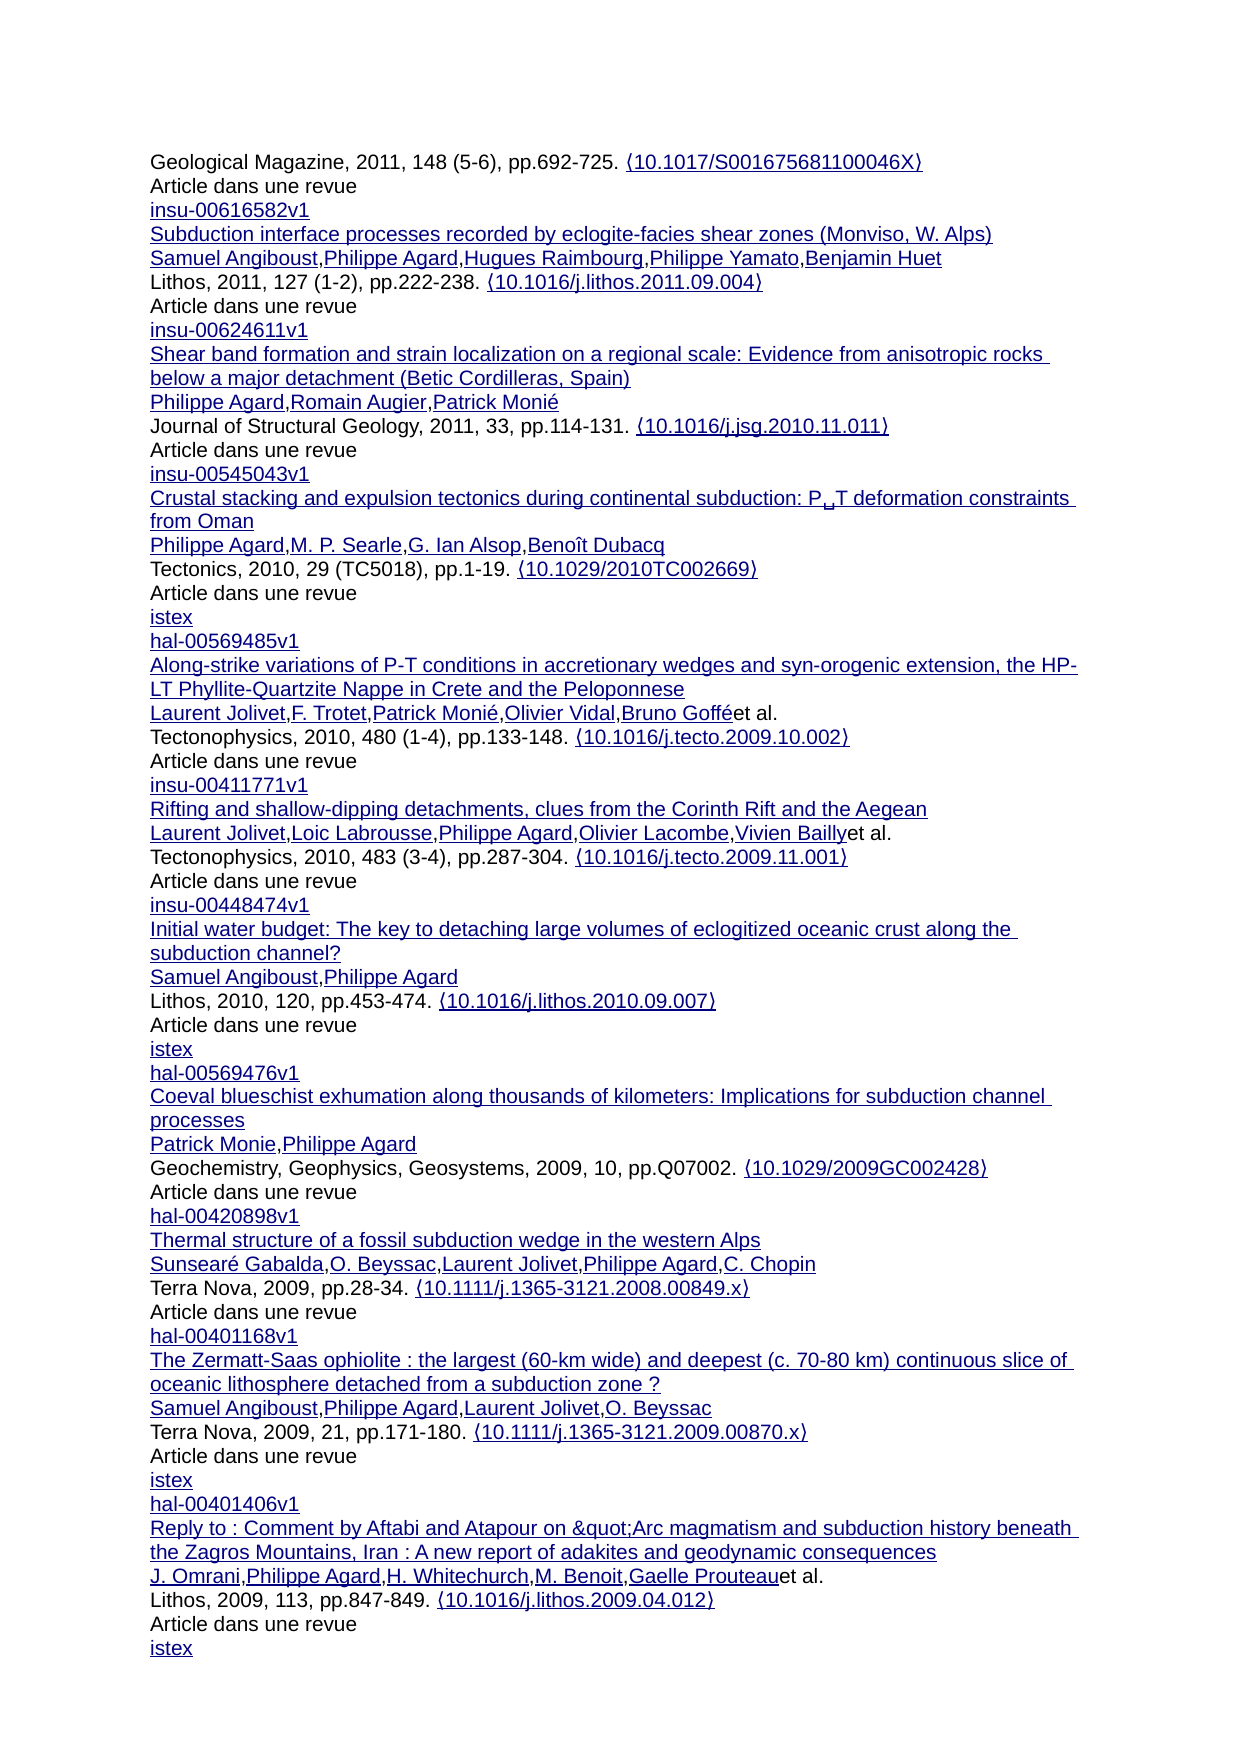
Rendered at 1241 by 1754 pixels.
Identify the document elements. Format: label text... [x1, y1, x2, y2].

table_cell Shear band formation and strain localization on a regional scale: Evidence from anisotropic rocks below a major detachment (Betic Cordilleras, Spain) Philippe Agard,Romain Augier,Patrick Monié Journal of Structural Geology, 2011, 33, pp.114-131. ⟨10.1016/j.jsg.2010.11.011⟩ Article dans une revue insu-00545043v1 [150, 342, 1090, 485]
table_cell The Zermatt-Saas ophiolite : the largest (60-km wide) and deepest (c. 70-80 km) continuous slice of oceanic lithosphere detached from a subduction zone ? Samuel Angiboust,Philippe Agard,Laurent Jolivet,O. Beyssac Terra Nova, 2009, 21, pp.171-180. ⟨10.1111/j.1365-3121.2009.00870.x⟩ Article dans une revue istex hal-00401406v1 [150, 1348, 1090, 1516]
table_cell Reply to : Comment by Aftabi and Atapour on &quot;Arc magmatism and subduction history beneath the Zagros Mountains, Iran : A new report of adakites and geodynamic consequences J. Omrani,Philippe Agard,H. Whitechurch,M. Benoit,Gaelle Prouteauet al. Lithos, 2009, 113, pp.847-849. ⟨10.1016/j.lithos.2009.04.012⟩ Article dans une revue istex [150, 1516, 1090, 1659]
table_cell Thermal structure of a fossil subduction wedge in the western Alps Sunsearé Gabalda,O. Beyssac,Laurent Jolivet,Philippe Agard,C. Chopin Terra Nova, 2009, pp.28-34. ⟨10.1111/j.1365-3121.2008.00849.x⟩ Article dans une revue hal-00401168v1 [150, 1228, 1090, 1348]
table_cell Coeval blueschist exhumation along thousands of kilometers: Implications for subduction channel processes Patrick Monie,Philippe Agard Geochemistry, Geophysics, Geosystems, 2009, 10, pp.Q07002. ⟨10.1029/2009GC002428⟩ Article dans une revue hal-00420898v1 [150, 1084, 1090, 1228]
table_cell Along-strike variations of P-T conditions in accretionary wedges and syn-orogenic extension, the HP-LT Phyllite-Quartzite Nappe in Crete and the Peloponnese Laurent Jolivet,F. Trotet,Patrick Monié,Olivier Vidal,Bruno Gofféet al. Tectonophysics, 2010, 480 (1-4), pp.133-148. ⟨10.1016/j.tecto.2009.10.002⟩ Article dans une revue insu-00411771v1 [150, 653, 1090, 797]
table_cell Geological Magazine, 2011, 148 (5-6), pp.692-725. ⟨10.1017/S001675681100046X⟩ Article dans une revue insu-00616582v1 [150, 150, 1090, 222]
table_cell Rifting and shallow-dipping detachments, clues from the Corinth Rift and the Aegean Laurent Jolivet,Loic Labrousse,Philippe Agard,Olivier Lacombe,Vivien Baillyet al. Tectonophysics, 2010, 483 (3-4), pp.287-304. ⟨10.1016/j.tecto.2009.11.001⟩ Article dans une revue insu-00448474v1 [150, 797, 1090, 917]
table_cell Initial water budget: The key to detaching large volumes of eclogitized oceanic crust along the subduction channel? Samuel Angiboust,Philippe Agard Lithos, 2010, 120, pp.453-474. ⟨10.1016/j.lithos.2010.09.007⟩ Article dans une revue istex hal-00569476v1 [150, 917, 1090, 1084]
table_cell Subduction interface processes recorded by eclogite-facies shear zones (Monviso, W. Alps) Samuel Angiboust,Philippe Agard,Hugues Raimbourg,Philippe Yamato,Benjamin Huet Lithos, 2011, 127 (1-2), pp.222-238. ⟨10.1016/j.lithos.2011.09.004⟩ Article dans une revue insu-00624611v1 [150, 222, 1090, 342]
table_cell Crustal stacking and expulsion tectonics during continental subduction: P␣T deformation constraints from Oman Philippe Agard,M. P. Searle,G. Ian Alsop,Benoît Dubacq Tectonics, 2010, 29 (TC5018), pp.1-19. ⟨10.1029/2010TC002669⟩ Article dans une revue istex hal-00569485v1 [150, 485, 1090, 653]
